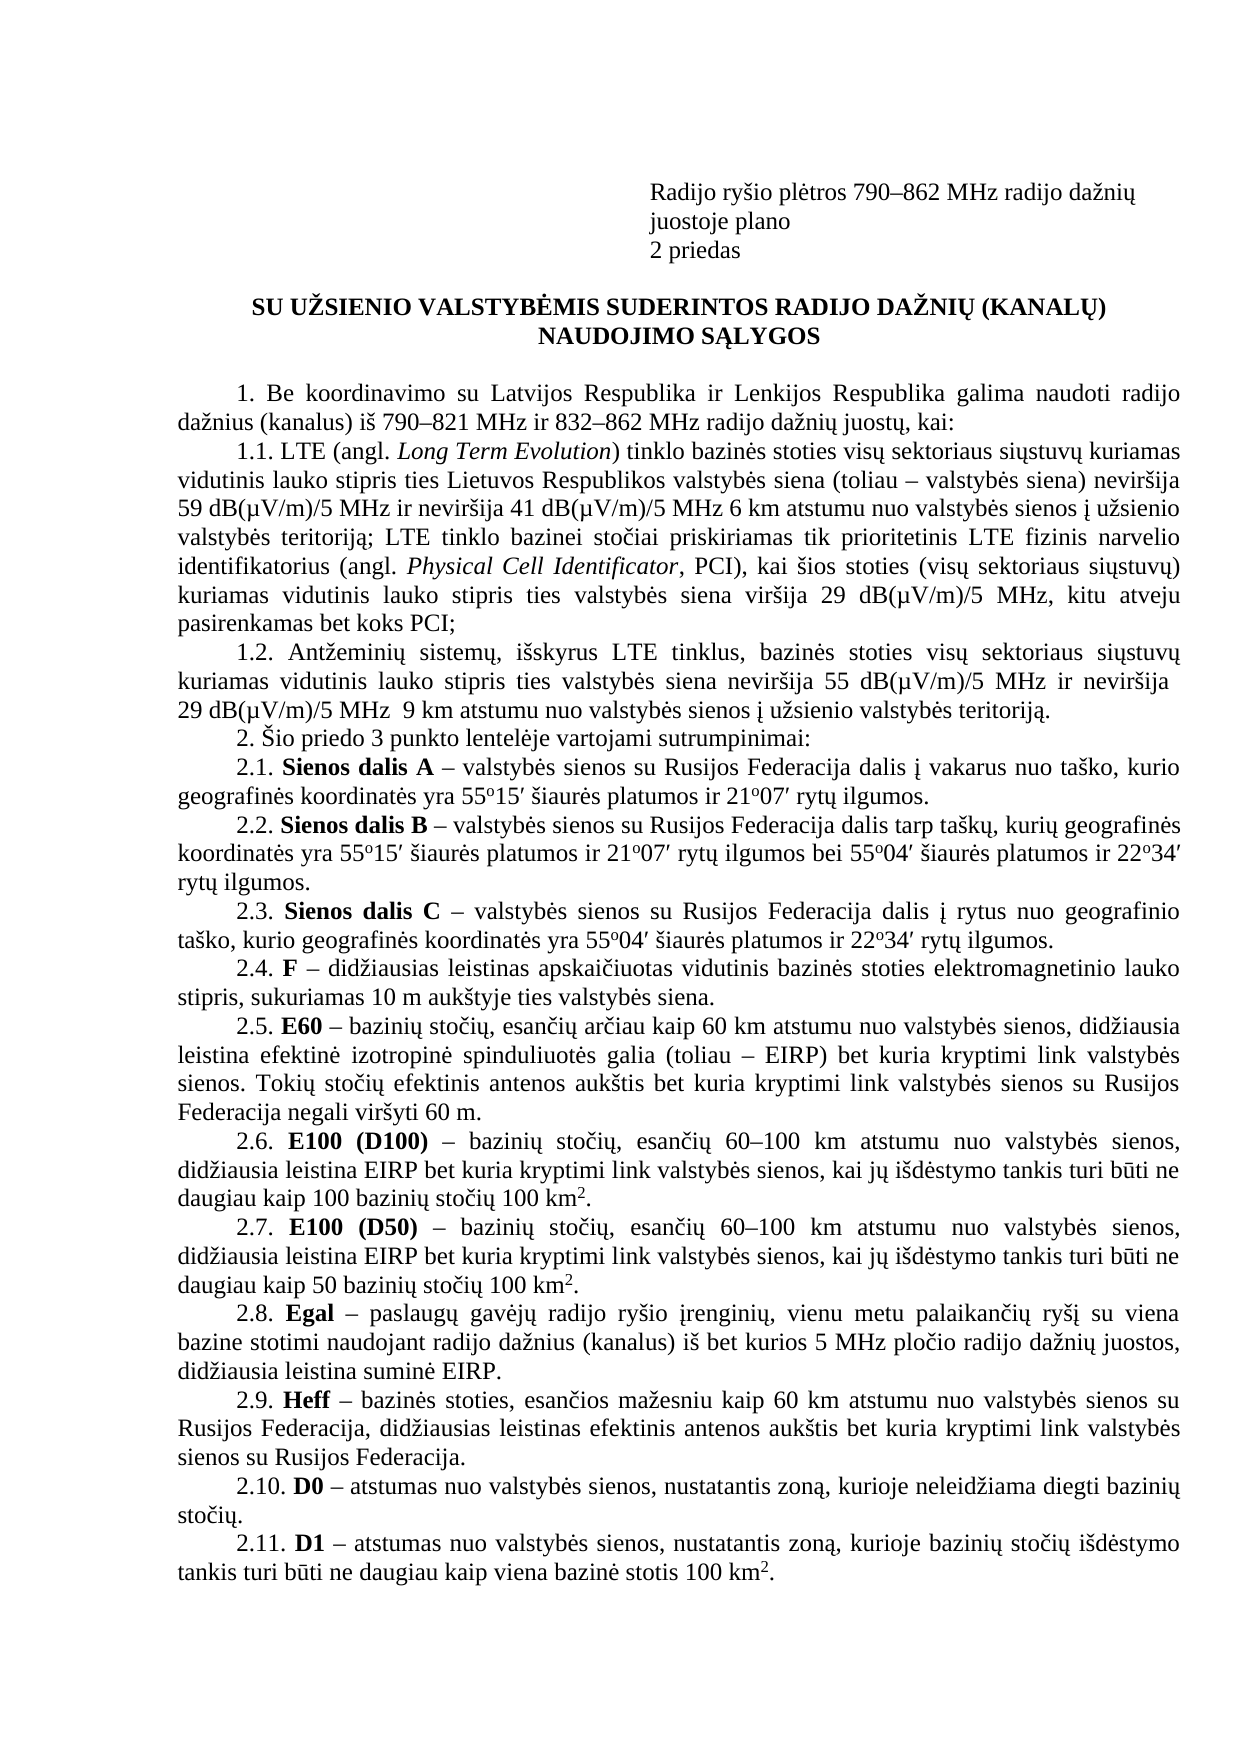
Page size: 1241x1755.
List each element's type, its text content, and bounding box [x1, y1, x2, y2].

text 2.9. Heff – bazinės stoties, esančios mažesniu kaip 60 km atstumu nuo valstybės sienos su Rusijos Federacija, didžiausias leistinas efektinis antenos aukštis bet kuria kryptimi link valstybės sienos su Rusijos Federacija. [177, 1385, 1181, 1471]
text 2.11. D1 – atstumas nuo valstybės sienos, nustatantis zoną, kurioje bazinių stočių išdėstymo tankis turi būti ne daugiau kaip viena bazinė stotis 100 km2. [177, 1528, 1181, 1586]
text 2. Šio priedo 3 punkto lentelėje vartojami sutrumpinimai: [177, 723, 1181, 752]
text 2.2. Sienos dalis B – valstybės sienos su Rusijos Federacija dalis tarp taškų, kurių geografinės koordinatės yra 55o15ʹ šiaurės platumos ir 21o07ʹ rytų ilgumos bei 55o04ʹ šiaurės platumos ir 22o34ʹ rytų ilgumos. [177, 810, 1181, 896]
text 1.1. LTE (angl. Long Term Evolution) tinklo bazinės stoties visų sektoriaus siųstuvų kuriamas vidutinis lauko stipris ties Lietuvos Respublikos valstybės siena (toliau – valstybės siena) neviršija 59 dB(µV/m)/5 MHz ir neviršija 41 dB(µV/m)/5 MHz 6 km atstumu nuo valstybės sienos į užsienio valstybės teritoriją; LTE tinklo bazinei stočiai priskiriamas tik prioritetinis LTE fizinis narvelio identifikatorius (angl. Physical Cell Identificator, PCI), kai šios stoties (visų sektoriaus siųstuvų) kuriamas vidutinis lauko stipris ties valstybės siena viršija 29 dB(µV/m)/5 MHz, kitu atveju pasirenkamas bet koks PCI; [177, 436, 1181, 637]
text 2.6. E100 (D100) – bazinių stočių, esančių 60–100 km atstumu nuo valstybės sienos, didžiausia leistina EIRP bet kuria kryptimi link valstybės sienos, kai jų išdėstymo tankis turi būti ne daugiau kaip 100 bazinių stočių 100 km2. [177, 1126, 1181, 1212]
text Radijo ryšio plėtros 790–862 MHz radijo dažnių juostoje plano [649, 177, 1181, 235]
text 1.2. Antžeminių sistemų, išskyrus LTE tinklus, bazinės stoties visų sektoriaus siųstuvų kuriamas vidutinis lauko stipris ties valstybės siena neviršija 55 dB(µV/m)/5 MHz ir neviršija 29 dB(µV/m)/5 MHz 9 km atstumu nuo valstybės sienos į užsienio valstybės teritoriją. [177, 637, 1181, 723]
text 2.1. Sienos dalis A – valstybės sienos su Rusijos Federacija dalis į vakarus nuo taško, kurio geografinės koordinatės yra 55o15ʹ šiaurės platumos ir 21o07ʹ rytų ilgumos. [177, 752, 1181, 810]
text 2.3. Sienos dalis C – valstybės sienos su Rusijos Federacija dalis į rytus nuo geografinio taško, kurio geografinės koordinatės yra 55o04ʹ šiaurės platumos ir 22o34ʹ rytų ilgumos. [177, 896, 1181, 953]
text 2.8. Egal – paslaugų gavėjų radijo ryšio įrenginių, vienu metu palaikančių ryšį su viena bazine stotimi naudojant radijo dažnius (kanalus) iš bet kurios 5 MHz pločio radijo dažnių juostos, didžiausia leistina suminė EIRP. [177, 1298, 1181, 1385]
text 2 priedas [649, 235, 1181, 263]
text 1. Be koordinavimo su Latvijos Respublika ir Lenkijos Respublika galima naudoti radijo dažnius (kanalus) iš 790–821 MHz ir 832–862 MHz radijo dažnių juostų, kai: [177, 378, 1181, 436]
text SU UŽSIENIO VALSTYBĖMIS SUDERINTOS RADIJO DAŽNIŲ (KANALŲ) NAUDOJIMO Sąlygos [177, 292, 1181, 350]
text 2.10. D0 – atstumas nuo valstybės sienos, nustatantis zoną, kurioje neleidžiama diegti bazinių stočių. [177, 1471, 1181, 1528]
text 2.4. F – didžiausias leistinas apskaičiuotas vidutinis bazinės stoties elektromagnetinio lauko stipris, sukuriamas 10 m aukštyje ties valstybės siena. [177, 953, 1181, 1011]
text 2.5. E60 – bazinių stočių, esančių arčiau kaip 60 km atstumu nuo valstybės sienos, didžiausia leistina efektinė izotropinė spinduliuotės galia (toliau – EIRP) bet kuria kryptimi link valstybės sienos. Tokių stočių efektinis antenos aukštis bet kuria kryptimi link valstybės sienos su Rusijos Federacija negali viršyti 60 m. [177, 1011, 1181, 1126]
text 2.7. E100 (D50) – bazinių stočių, esančių 60–100 km atstumu nuo valstybės sienos, didžiausia leistina EIRP bet kuria kryptimi link valstybės sienos, kai jų išdėstymo tankis turi būti ne daugiau kaip 50 bazinių stočių 100 km2. [177, 1212, 1181, 1298]
